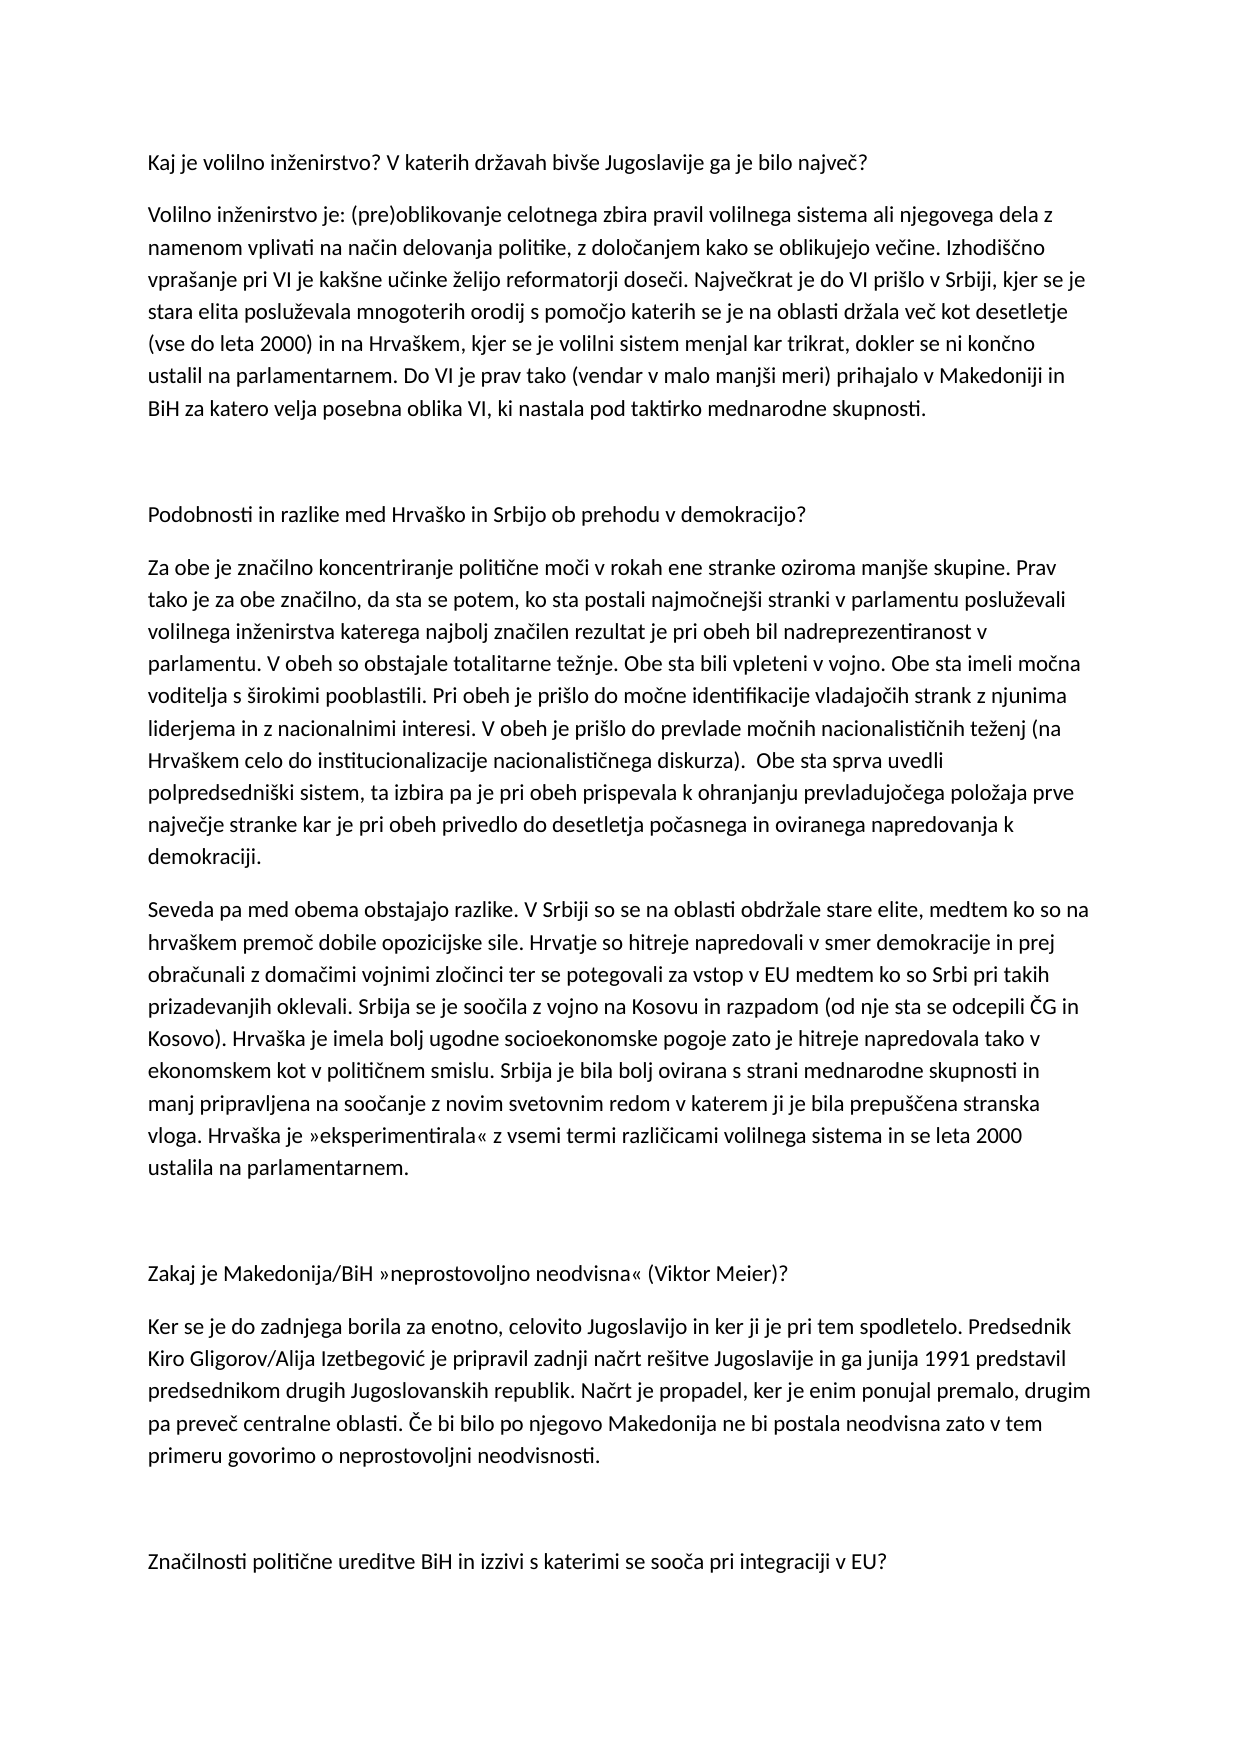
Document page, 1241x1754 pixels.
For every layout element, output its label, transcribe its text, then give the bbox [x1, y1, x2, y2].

text Kaj je volilno inženirstvo? V katerih državah bivše Jugoslavije ga je bilo največ? [148, 148, 1093, 176]
text Zakaj je Makedonija/BiH »neprostovoljno neodvisna« (Viktor Meier)? [148, 1259, 1093, 1287]
text Za obe je značilno koncentriranje politične moči v rokah ene stranke oziroma manjše skupine. Prav tako je za obe značilno, da sta se potem, ko sta postali najmočnejši stranki v parlamentu posluževali volilnega inženirstva katerega najbolj značilen rezultat je pri obeh bil nadreprezentiranost v parlamentu. V obeh so obstajale totalitarne težnje. Obe sta bili vpleteni v vojno. Obe sta imeli močna voditelja s širokimi pooblastili. Pri obeh je prišlo do močne identifikacije vladajočih strank z njunima liderjema in z nacionalnimi interesi. V obeh je prišlo do prevlade močnih nacionalističnih teženj (na Hrvaškem celo do institucionalizacije nacionalističnega diskurza). Obe sta sprva uvedli polpredsedniški sistem, ta izbira pa je pri obeh prispevala k ohranjanju prevladujočega položaja prve največje stranke kar je pri obeh privedlo do desetletja počasnega in oviranega napredovanja k demokraciji. [148, 553, 1093, 871]
text Podobnosti in razlike med Hrvaško in Srbijo ob prehodu v demokracijo? [148, 500, 1093, 528]
text Seveda pa med obema obstajajo razlike. V Srbiji so se na oblasti obdržale stare elite, medtem ko so na hrvaškem premoč dobile opozicijske sile. Hrvatje so hitreje napredovali v smer demokracije in prej obračunali z domačimi vojnimi zločinci ter se potegovali za vstop v EU medtem ko so Srbi pri takih prizadevanjih oklevali. Srbija se je soočila z vojno na Kosovu in razpadom (od nje sta se odcepili ČG in Kosovo). Hrvaška je imela bolj ugodne socioekonomske pogoje zato je hitreje napredovala tako v ekonomskem kot v političnem smislu. Srbija je bila bolj ovirana s strani mednarodne skupnosti in manj pripravljena na soočanje z novim svetovnim redom v katerem ji je bila prepuščena stranska vloga. Hrvaška je »eksperimentirala« z vsemi termi različicami volilnega sistema in se leta 2000 ustalila na parlamentarnem. [148, 896, 1093, 1181]
text Volilno inženirstvo je: (pre)oblikovanje celotnega zbira pravil volilnega sistema ali njegovega dela z namenom vplivati na način delovanja politike, z določanjem kako se oblikujejo večine. Izhodiščno vprašanje pri VI je kakšne učinke želijo reformatorji doseči. Največkrat je do VI prišlo v Srbiji, kjer se je stara elita posluževala mnogoterih orodij s pomočjo katerih se je na oblasti držala več kot desetletje (vse do leta 2000) in na Hrvaškem, kjer se je volilni sistem menjal kar trikrat, dokler se ni končno ustalil na parlamentarnem. Do VI je prav tako (vendar v malo manjši meri) prihajalo v Makedoniji in BiH za katero velja posebna oblika VI, ki nastala pod taktirko mednarodne skupnosti. [148, 201, 1093, 422]
text Značilnosti politične ureditve BiH in izzivi s katerimi se sooča pri integraciji v EU? [148, 1547, 1093, 1575]
text Ker se je do zadnjega borila za enotno, celovito Jugoslavijo in ker ji je pri tem spodletelo. Predsednik Kiro Gligorov/Alija Izetbegović je pripravil zadnji načrt rešitve Jugoslavije in ga junija 1991 predstavil predsednikom drugih Jugoslovanskih republik. Načrt je propadel, ker je enim ponujal premalo, drugim pa preveč centralne oblasti. Če bi bilo po njegovo Makedonija ne bi postala neodvisna zato v tem primeru govorimo o neprostovoljni neodvisnosti. [148, 1312, 1093, 1469]
